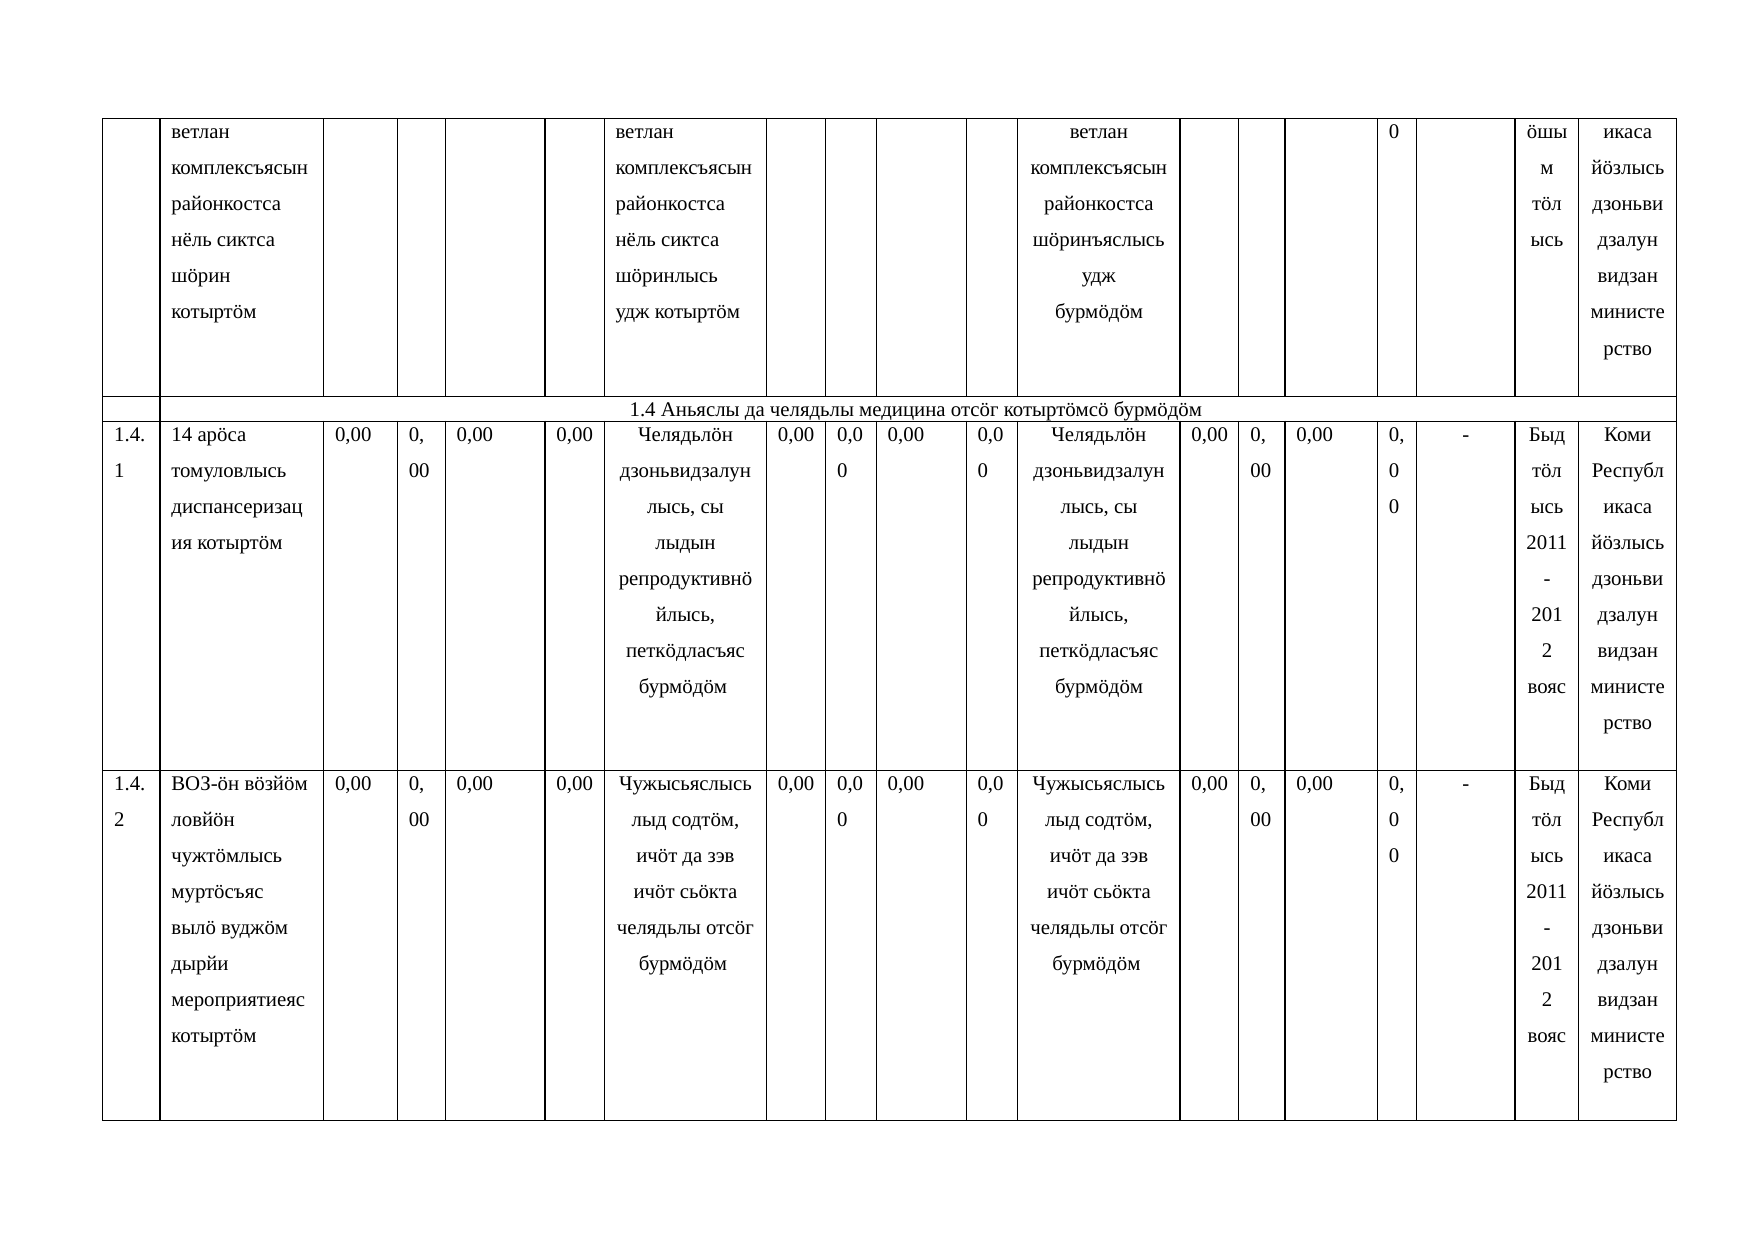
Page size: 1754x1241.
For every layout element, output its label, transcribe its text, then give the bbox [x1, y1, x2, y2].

table_cell 0,00 [546, 771, 604, 1119]
table_cell 0,00 [1378, 771, 1416, 1119]
table_cell 1.4 Аньяслы да челядьлы медицина отсӧг котыртӧмсӧ бурмӧдӧм [161, 397, 1676, 421]
table_cell 0 [1378, 119, 1416, 396]
table_cell 0,00 [826, 422, 876, 770]
table_cell 1.4.1 [103, 422, 159, 770]
table_cell 0,00 [877, 422, 966, 770]
table_cell 0,00 [1181, 771, 1238, 1119]
table_cell 0,00 [1239, 422, 1284, 770]
table_cell 0,00 [967, 771, 1017, 1119]
table_cell 0,00 [446, 771, 544, 1119]
table_cell 0,00 [398, 422, 445, 770]
table_cell [1286, 119, 1377, 396]
table_cell [1181, 119, 1238, 396]
table_cell 0,00 [398, 771, 445, 1119]
table_cell Челядьлӧн дзоньвидзалунлысь, сы лыдын репродуктивнӧйлысь, петкӧдласъяс бурмӧдӧм [605, 422, 766, 770]
table_cell [767, 119, 825, 396]
table_cell [103, 119, 159, 396]
table_cell 0,00 [546, 422, 604, 770]
table_cell [103, 397, 159, 421]
table_cell 0,00 [324, 771, 397, 1119]
table_cell 0,00 [767, 422, 825, 770]
table_cell [877, 119, 966, 396]
table_cell ӧшым тӧлысь [1516, 119, 1578, 396]
table_cell 0,00 [1378, 422, 1416, 770]
table_cell ВОЗ-ӧн вӧзйӧм ловйӧн чужтӧмлысь муртӧсъяс вылӧ вуджӧм дырйи мероприятиеяс котыртӧм [161, 771, 323, 1119]
table_cell икаса йӧзлысь дзоньвидзалун видзан министерство [1579, 119, 1676, 396]
table_cell 0,00 [877, 771, 966, 1119]
table_cell Коми Республикаса йӧзлысь дзоньвидзалун видзан министерство [1579, 422, 1676, 770]
table_cell 0,00 [826, 771, 876, 1119]
table_cell Коми Республикаса йӧзлысь дзоньвидзалун видзан министерство [1579, 771, 1676, 1119]
table_cell [546, 119, 604, 396]
table_cell [967, 119, 1017, 396]
table_cell [398, 119, 445, 396]
table_cell 0,00 [1181, 422, 1238, 770]
table_cell Челядьлӧн дзоньвидзалунлысь, сы лыдын репродуктивнӧйлысь, петкӧдласъяс бурмӧдӧм [1018, 422, 1179, 770]
table_cell 0,00 [967, 422, 1017, 770]
table_cell 0,00 [1286, 771, 1377, 1119]
table_cell 0,00 [324, 422, 397, 770]
table_cell [826, 119, 876, 396]
table_cell 0,00 [767, 771, 825, 1119]
table_cell - [1417, 771, 1514, 1119]
table_cell 0,00 [1286, 422, 1377, 770]
table_cell [446, 119, 544, 396]
table_cell ветлан комплексъясын районкостса шӧринъяслысь удж бурмӧдӧм [1018, 119, 1179, 396]
table_cell Чужысьяслысь лыд содтӧм, ичӧт да зэв ичӧт сьӧкта челядьлы отсӧг бурмӧдӧм [1018, 771, 1179, 1119]
table_cell - [1417, 119, 1514, 396]
table_cell [1239, 119, 1284, 396]
table_cell Чужысьяслысь лыд содтӧм, ичӧт да зэв ичӧт сьӧкта челядьлы отсӧг бурмӧдӧм [605, 771, 766, 1119]
table_cell Быд тӧлысь 2011-2012 вояс [1516, 771, 1578, 1119]
table_cell ветлан комплексъясын районкостса нёль сиктса шӧринлысь удж котыртӧм [605, 119, 766, 396]
table_cell 1.4.2 [103, 771, 159, 1119]
table_cell ветлан комплексъясын районкостса нёль сиктса шӧрин котыртӧм [161, 119, 323, 396]
table_cell 0,00 [1239, 771, 1284, 1119]
table_cell 0,00 [446, 422, 544, 770]
table_cell Быд тӧлысь 2011-2012 вояс [1516, 422, 1578, 770]
table_cell [324, 119, 397, 396]
table_cell 14 арӧса томуловлысь диспансеризация котыртӧм [161, 422, 323, 770]
table_cell - [1417, 422, 1514, 770]
